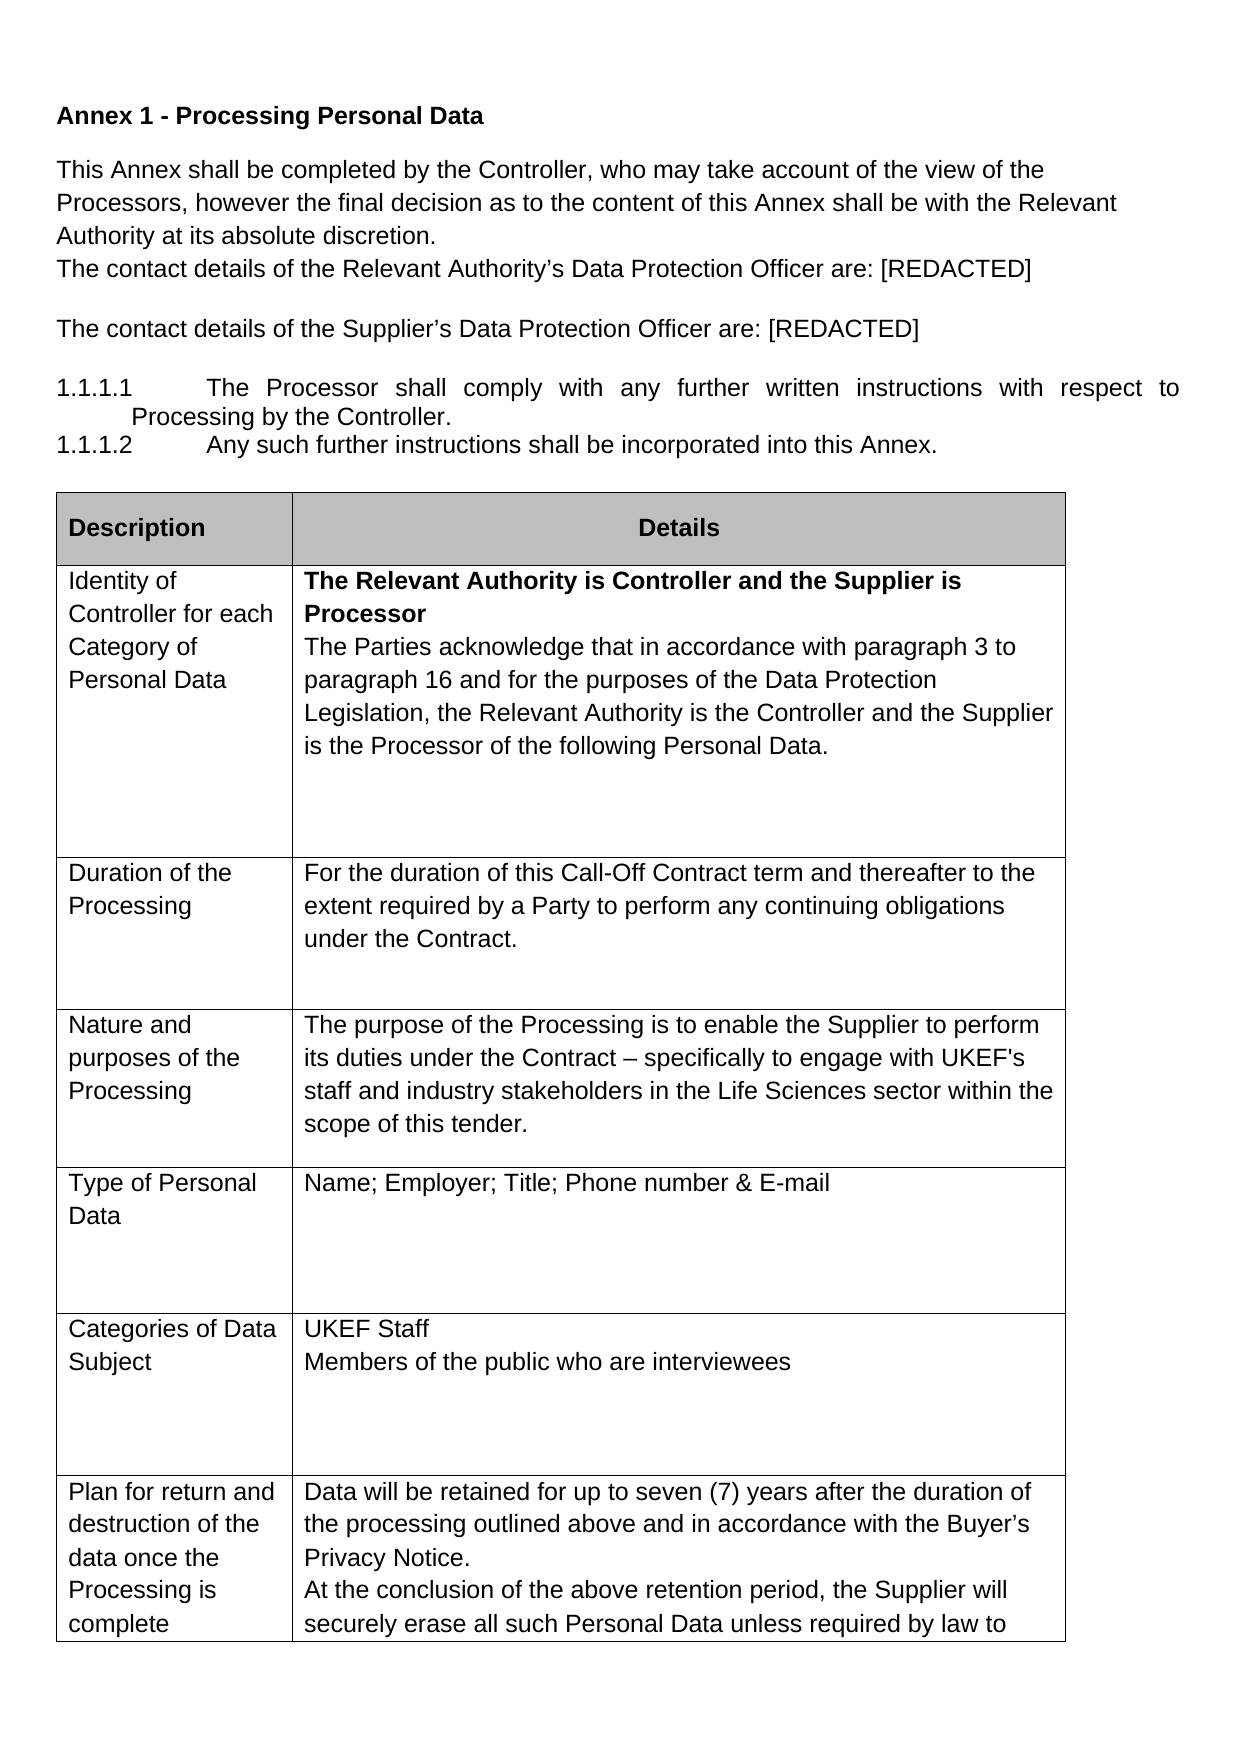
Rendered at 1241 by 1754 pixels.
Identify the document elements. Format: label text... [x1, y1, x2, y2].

table_cell Identity of Controller for each Category of Personal Data [57, 566, 292, 857]
list The Processor shall comply with any further written instructions with respect to Processing by the Controller. [56, 373, 1181, 430]
table_header Details [293, 493, 1065, 565]
table_cell Type of Personal Data [57, 1168, 292, 1313]
table_cell Data will be retained for up to seven (7) years after the duration of the processing outlined above and in accordance with the Buyer’s Privacy Notice. At the conclusion of the above retention period, the Supplier will securely erase all such Personal Data unless required by law to [293, 1476, 1065, 1641]
text The contact details of the Relevant Authority’s Data Protection Officer are: [REDACTED] [56, 254, 1181, 283]
subtitle Annex 1 - Processing Personal Data [56, 101, 1181, 130]
text This Annex shall be completed by the Controller, who may take account of the view of the Processors, however the final decision as to the content of this Annex shall be with the Relevant Authority at its absolute discretion. [56, 155, 1181, 250]
table_header Description [57, 493, 292, 565]
table_cell Plan for return and destruction of the data once the Processing is complete [57, 1476, 292, 1641]
table_cell The purpose of the Processing is to enable the Supplier to perform its duties under the Contract – specifically to engage with UKEF's staff and industry stakeholders in the Life Sciences sector within the scope of this tender. [293, 1010, 1065, 1167]
table_cell UKEF Staff Members of the public who are interviewees [293, 1314, 1065, 1475]
text The contact details of the Supplier’s Data Protection Officer are: [REDACTED] [56, 313, 1181, 342]
table_cell Categories of Data Subject [57, 1314, 292, 1475]
table_cell Name; Employer; Title; Phone number & E-mail [293, 1168, 1065, 1313]
table_cell Duration of the Processing [57, 858, 292, 1009]
table_cell Nature and purposes of the Processing [57, 1010, 292, 1167]
table_cell For the duration of this Call-Off Contract term and thereafter to the extent required by a Party to perform any continuing obligations under the Contract. [293, 858, 1065, 1009]
list Any such further instructions shall be incorporated into this Annex. [56, 430, 1181, 459]
table_cell The Relevant Authority is Controller and the Supplier is Processor The Parties acknowledge that in accordance with paragraph 3 to paragraph 16 and for the purposes of the Data Protection Legislation, the Relevant Authority is the Controller and the Supplier is the Processor of the following Personal Data. [293, 566, 1065, 857]
